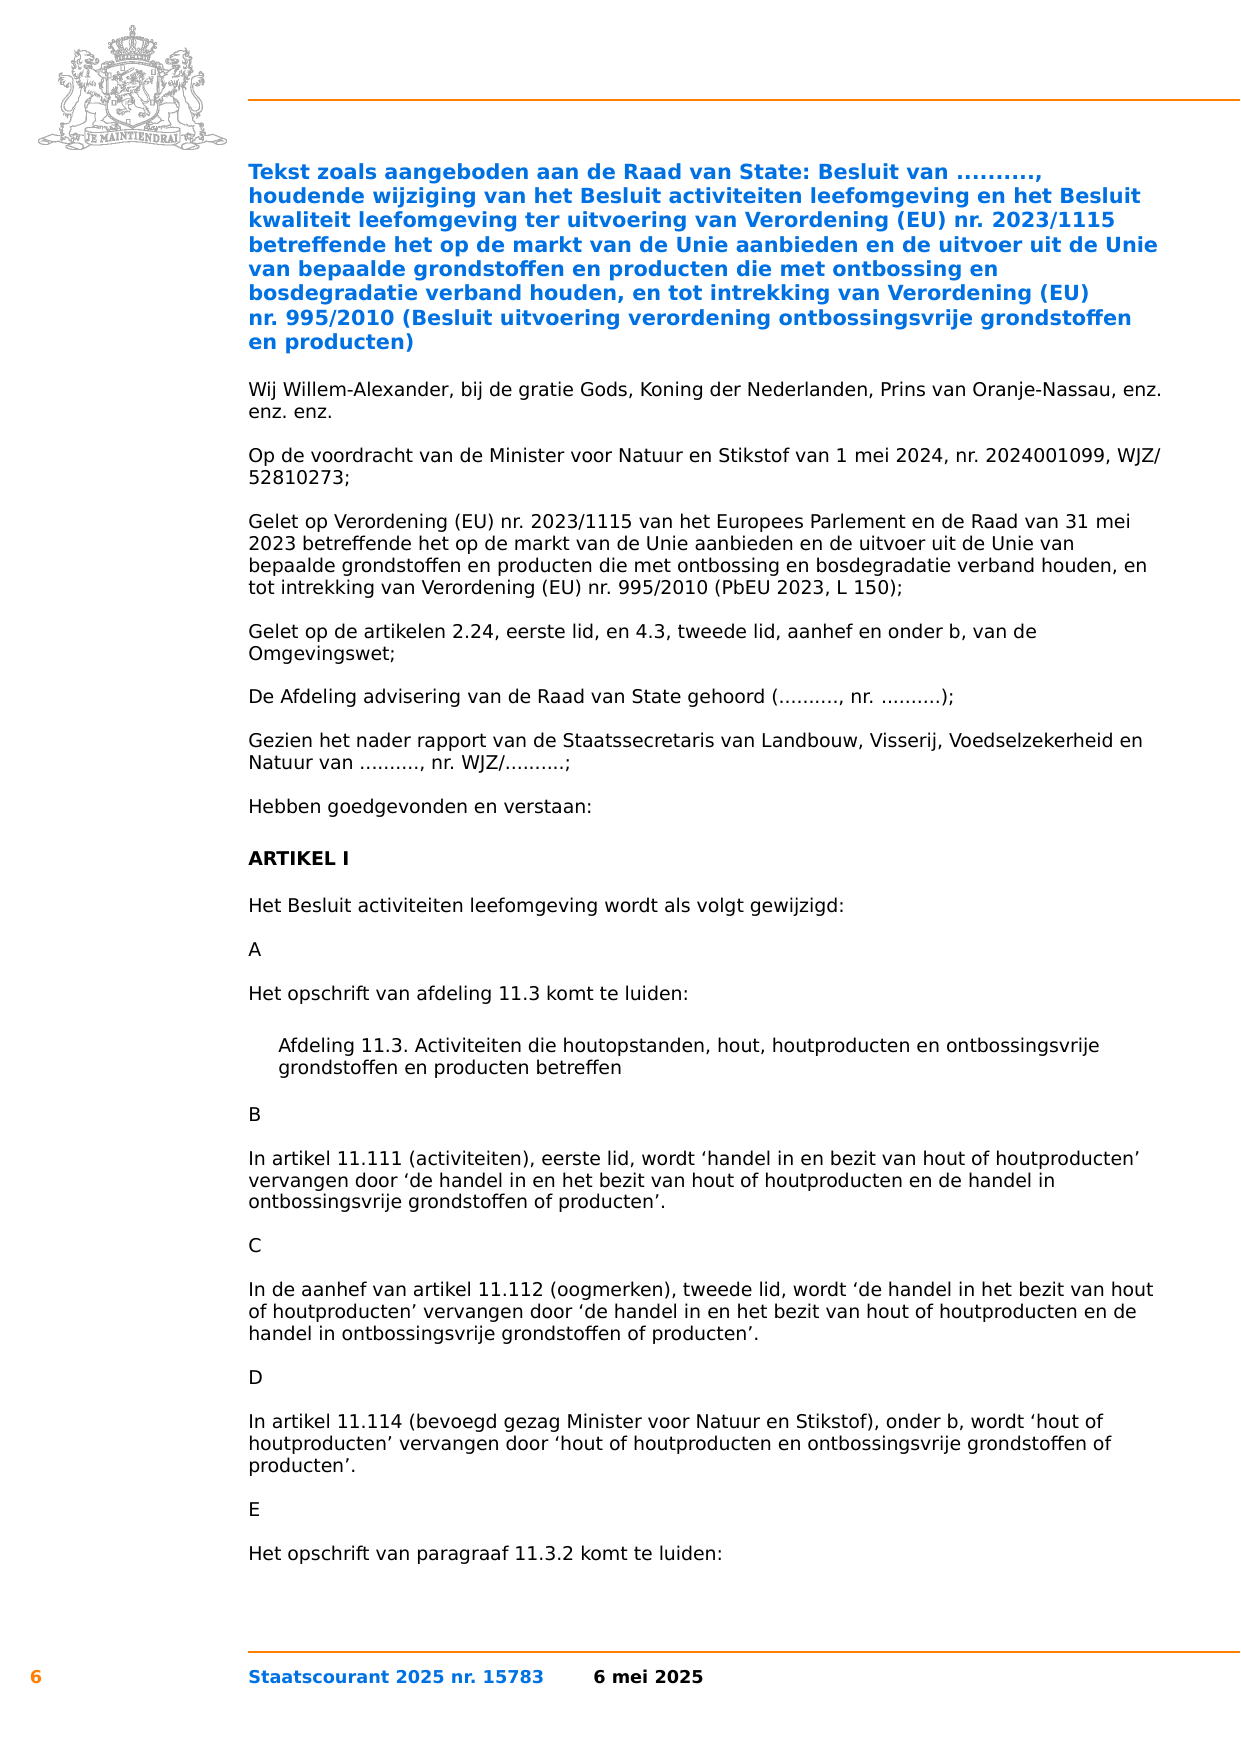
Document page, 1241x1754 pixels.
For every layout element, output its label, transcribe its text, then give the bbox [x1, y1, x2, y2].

text D [248, 1367, 1163, 1389]
text De Afdeling advisering van de Raad van State gehoord (.........., nr. ..........); [248, 686, 1163, 708]
text Gezien het nader rapport van de Staatssecretaris van Landbouw, Visserij, Voedselzekerheid en Natuur van .........., nr. WJZ/..........; [248, 730, 1163, 774]
text Hebben goedgevonden en verstaan: [248, 796, 1163, 818]
text In de aanhef van artikel 11.112 (oogmerken), tweede lid, wordt ‘de handel in het bezit van hout of houtproducten’ vervangen door ‘de handel in en het bezit van hout of houtproducten en de handel in ontbossingsvrije grondstoffen of producten’. [248, 1279, 1163, 1345]
text In artikel 11.111 (activiteiten), eerste lid, wordt ‘handel in en bezit van hout of houtproducten’ vervangen door ‘de handel in en het bezit van hout of houtproducten en de handel in ontbossingsvrije grondstoffen of producten’. [248, 1147, 1163, 1213]
text Het opschrift van paragraaf 11.3.2 komt te luiden: [248, 1542, 1163, 1564]
picture [38, 25, 227, 150]
text Gelet op de artikelen 2.24, eerste lid, en 4.3, tweede lid, aanhef en onder b, van de Omgevingswet; [248, 621, 1163, 664]
text E [248, 1499, 1163, 1521]
text Op de voordracht van de Minister voor Natuur en Stikstof van 1 mei 2024, nr. 2024001099, WJZ/ 52810273; [248, 445, 1163, 489]
text Het opschrift van afdeling 11.3 komt te luiden: [248, 983, 1163, 1005]
text C [248, 1235, 1163, 1257]
subtitle Afdeling 11.3. Activiteiten die houtopstanden, hout, houtproducten en ontbossingsvrije grondstoffen en producten betreffen [278, 1035, 1163, 1079]
subtitle Tekst zoals aangeboden aan de Raad van State: Besluit van .........., houdende wijziging van het Besluit activiteiten leefomgeving en het Besluit kwaliteit leefomgeving ter uitvoering van Verordening (EU) nr. 2023/1115 betreffende het op de markt van de Unie aanbieden en de uitvoer uit de Unie van bepaalde grondstoffen en producten die met ontbossing en bosdegradatie verband houden, en tot intrekking van Verordening (EU) nr. 995/2010 (Besluit uitvoering verordening ontbossingsvrije grondstoffen en producten) [248, 160, 1163, 354]
text Wij Willem-Alexander, bij de gratie Gods, Koning der Nederlanden, Prins van Oranje-Nassau, enz. enz. enz. [248, 379, 1163, 423]
text A [248, 939, 1163, 961]
text Gelet op Verordening (EU) nr. 2023/1115 van het Europees Parlement en de Raad van 31 mei 2023 betreffende het op de markt van de Unie aanbieden en de uitvoer uit de Unie van bepaalde grondstoffen en producten die met ontbossing en bosdegradatie verband houden, en tot intrekking van Verordening (EU) nr. 995/2010 (PbEU 2023, L 150); [248, 511, 1163, 599]
subtitle ARTIKEL I [248, 848, 1163, 870]
text In artikel 11.114 (bevoegd gezag Minister voor Natuur en Stikstof), onder b, wordt ‘hout of houtproducten’ vervangen door ‘hout of houtproducten en ontbossingsvrije grondstoffen of producten’. [248, 1411, 1163, 1477]
text Het Besluit activiteiten leefomgeving wordt als volgt gewijzigd: [248, 895, 1163, 917]
text B [248, 1104, 1163, 1126]
